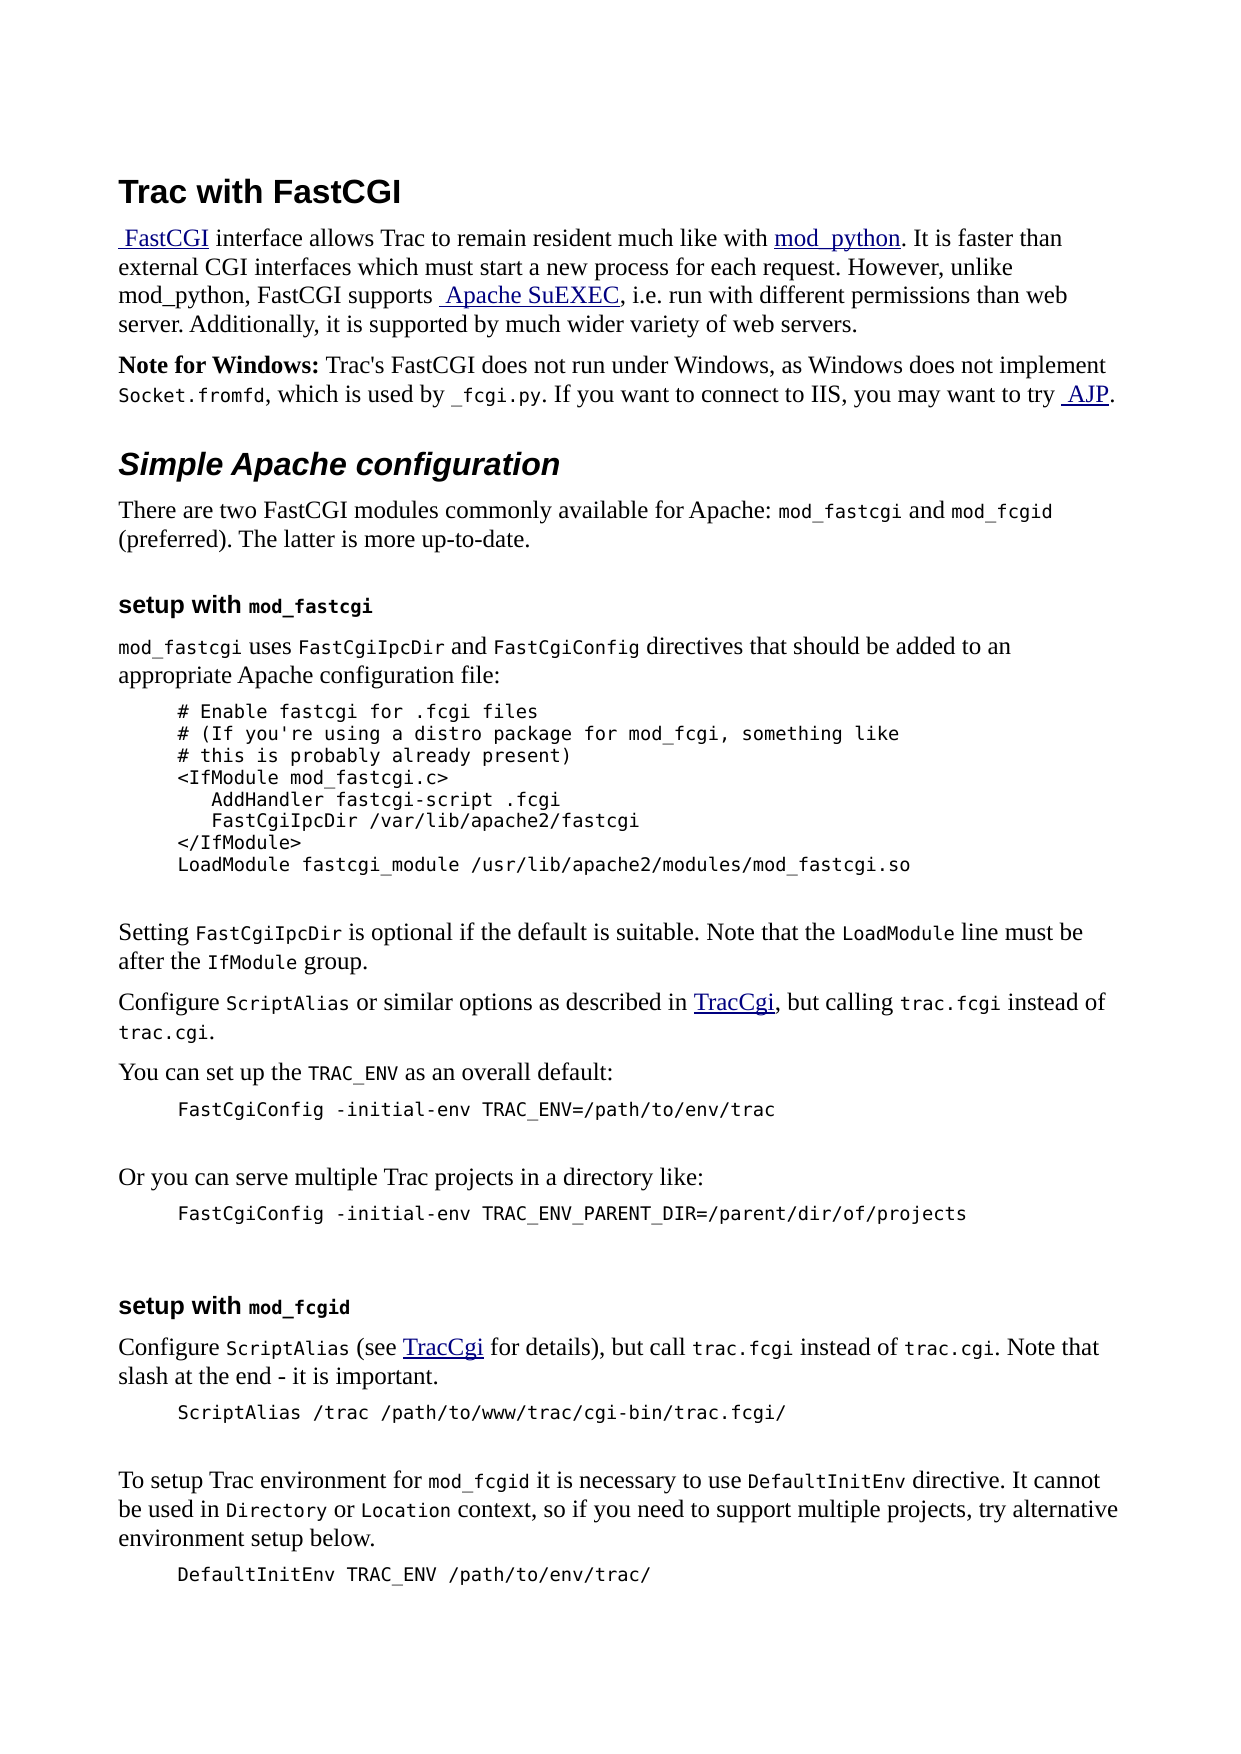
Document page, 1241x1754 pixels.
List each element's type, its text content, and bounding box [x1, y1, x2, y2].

text Note for Windows: Trac's FastCGI does not run under Windows, as Windows does not implement Socket.fromfd, which is used by _fcgi.py. If you want to connect to IIS, you may want to try AJP. [118, 351, 1122, 408]
text You can set up the TRAC_ENV as an overall default: [118, 1057, 1122, 1086]
text # Enable fastcgi for .fcgi files # (If you're using a distro package for mod_fcgi, something like # this is probably already present) <IfModule mod_fastcgi.c> AddHandler fastcgi-script .fcgi FastCgiIpcDir /var/lib/apache2/fastcgi </IfModule> LoadModule fastcgi_module /usr/lib/apache2/modules/mod_fastcgi.so [177, 701, 1063, 876]
subtitle setup with mod_fcgid [118, 1291, 1122, 1320]
text Configure ScriptAlias (see TracCgi for details), but call trac.fcgi instead of trac.cgi. Note that slash at the end - it is important. [118, 1332, 1122, 1390]
text mod_fastcgi uses FastCgiIpcDir and FastCgiConfig directives that should be added to an appropriate Apache configuration file: [118, 631, 1122, 689]
text Configure ScriptAlias or similar options as described in TracCgi, but calling trac.fcgi instead of trac.cgi. [118, 987, 1122, 1045]
text FastCGI interface allows Trac to remain resident much like with mod_python. It is faster than external CGI interfaces which must start a new process for each request. However, unlike mod_python, FastCGI supports Apache SuEXEC, i.e. run with different permissions than web server. Additionally, it is supported by much wider variety of web servers. [118, 223, 1122, 338]
text FastCgiConfig -initial-env TRAC_ENV=/path/to/env/trac [177, 1099, 1063, 1121]
text Or you can serve multiple Trac projects in a directory like: [118, 1162, 1122, 1191]
text There are two FastCGI modules commonly available for Apache: mod_fastcgi and mod_fcgid (preferred). The latter is more up-to-date. [118, 495, 1122, 552]
subtitle setup with mod_fastcgi [118, 590, 1122, 619]
subtitle Trac with FastCGI [118, 172, 1122, 211]
text DefaultInitEnv TRAC_ENV /path/to/env/trac/ [177, 1564, 1063, 1586]
text To setup Trac environment for mod_fcgid it is necessary to use DefaultInitEnv directive. It cannot be used in Directory or Location context, so if you need to support multiple projects, try alternative environment setup below. [118, 1466, 1122, 1552]
subtitle Simple Apache configuration [118, 446, 1122, 482]
text Setting FastCgiIpcDir is optional if the default is suitable. Note that the LoadModule line must be after the IfModule group. [118, 917, 1122, 975]
text FastCgiConfig -initial-env TRAC_ENV_PARENT_DIR=/parent/dir/of/projects [177, 1203, 1063, 1225]
text ScriptAlias /trac /path/to/www/trac/cgi-bin/trac.fcgi/ [177, 1402, 1063, 1424]
